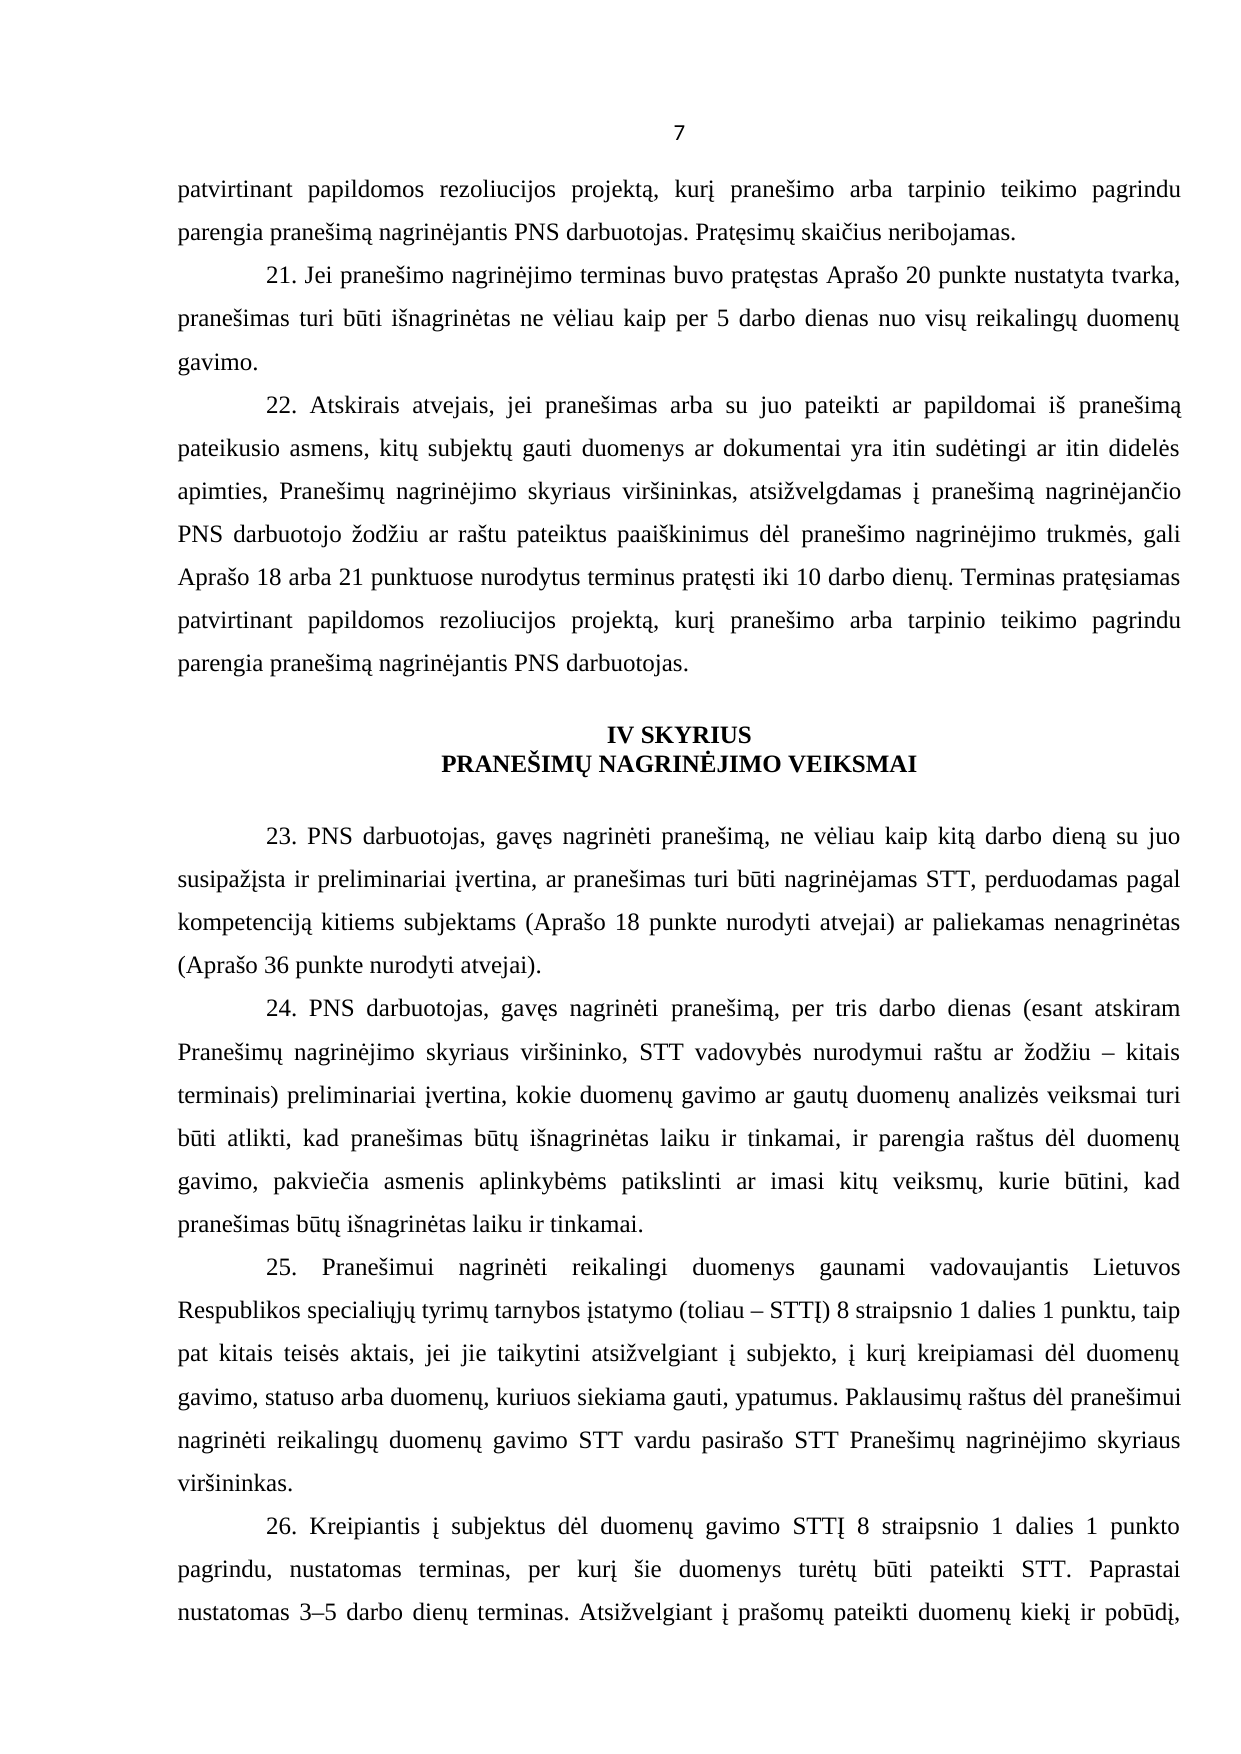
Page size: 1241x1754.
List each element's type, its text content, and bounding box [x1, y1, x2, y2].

text 25. Pranešimui nagrinėti reikalingi duomenys gaunami vadovaujantis Lietuvos Respublikos specialiųjų tyrimų tarnybos įstatymo (toliau – STTĮ) 8 straipsnio 1 dalies 1 punktu, taip pat kitais teisės aktais, jei jie taikytini atsižvelgiant į subjekto, į kurį kreipiamasi dėl duomenų gavimo, statuso arba duomenų, kuriuos siekiama gauti, ypatumus. Paklausimų raštus dėl pranešimui nagrinėti reikalingų duomenų gavimo STT vardu pasirašo STT Pranešimų nagrinėjimo skyriaus viršininkas. [177, 1252, 1181, 1497]
text 21. Jei pranešimo nagrinėjimo terminas buvo pratęstas Aprašo 20 punkte nustatyta tvarka, pranešimas turi būti išnagrinėtas ne vėliau kaip per 5 darbo dienas nuo visų reikalingų duomenų gavimo. [177, 260, 1181, 375]
text 24. PNS darbuotojas, gavęs nagrinėti pranešimą, per tris darbo dienas (esant atskiram Pranešimų nagrinėjimo skyriaus viršininko, STT vadovybės nurodymui raštu ar žodžiu – kitais terminais) preliminariai įvertina, kokie duomenų gavimo ar gautų duomenų analizės veiksmai turi būti atlikti, kad pranešimas būtų išnagrinėtas laiku ir tinkamai, ir parengia raštus dėl duomenų gavimo, pakviečia asmenis aplinkybėms patikslinti ar imasi kitų veiksmų, kurie būtini, kad pranešimas būtų išnagrinėtas laiku ir tinkamai. [177, 993, 1181, 1238]
text 22. Atskirais atvejais, jei pranešimas arba su juo pateikti ar papildomai iš pranešimą pateikusio asmens, kitų subjektų gauti duomenys ar dokumentai yra itin sudėtingi ar itin didelės apimties, Pranešimų nagrinėjimo skyriaus viršininkas, atsižvelgdamas į pranešimą nagrinėjančio PNS darbuotojo žodžiu ar raštu pateiktus paaiškinimus dėl pranešimo nagrinėjimo trukmės, gali Aprašo 18 arba 21 punktuose nurodytus terminus pratęsti iki 10 darbo dienų. Terminas pratęsiamas patvirtinant papildomos rezoliucijos projektą, kurį pranešimo arba tarpinio teikimo pagrindu parengia pranešimą nagrinėjantis PNS darbuotojas. [177, 390, 1181, 677]
text 23. PNS darbuotojas, gavęs nagrinėti pranešimą, ne vėliau kaip kitą darbo dieną su juo susipažįsta ir preliminariai įvertina, ar pranešimas turi būti nagrinėjamas STT, perduodamas pagal kompetenciją kitiems subjektams (Aprašo 18 punkte nurodyti atvejai) ar paliekamas nenagrinėtas (Aprašo 36 punkte nurodyti atvejai). [177, 821, 1181, 979]
text 26. Kreipiantis į subjektus dėl duomenų gavimo STTĮ 8 straipsnio 1 dalies 1 punkto pagrindu, nustatomas terminas, per kurį šie duomenys turėtų būti pateikti STT. Paprastai nustatomas 3–5 darbo dienų terminas. Atsižvelgiant į prašomų pateikti duomenų kiekį ir pobūdį, [177, 1511, 1181, 1626]
text PRANEŠIMŲ NAGRINĖJIMO VEIKSMAI [177, 749, 1181, 778]
text patvirtinant papildomos rezoliucijos projektą, kurį pranešimo arba tarpinio teikimo pagrindu parengia pranešimą nagrinėjantis PNS darbuotojas. Pratęsimų skaičius neribojamas. [177, 174, 1181, 246]
text IV SKYRIUS [177, 720, 1181, 749]
